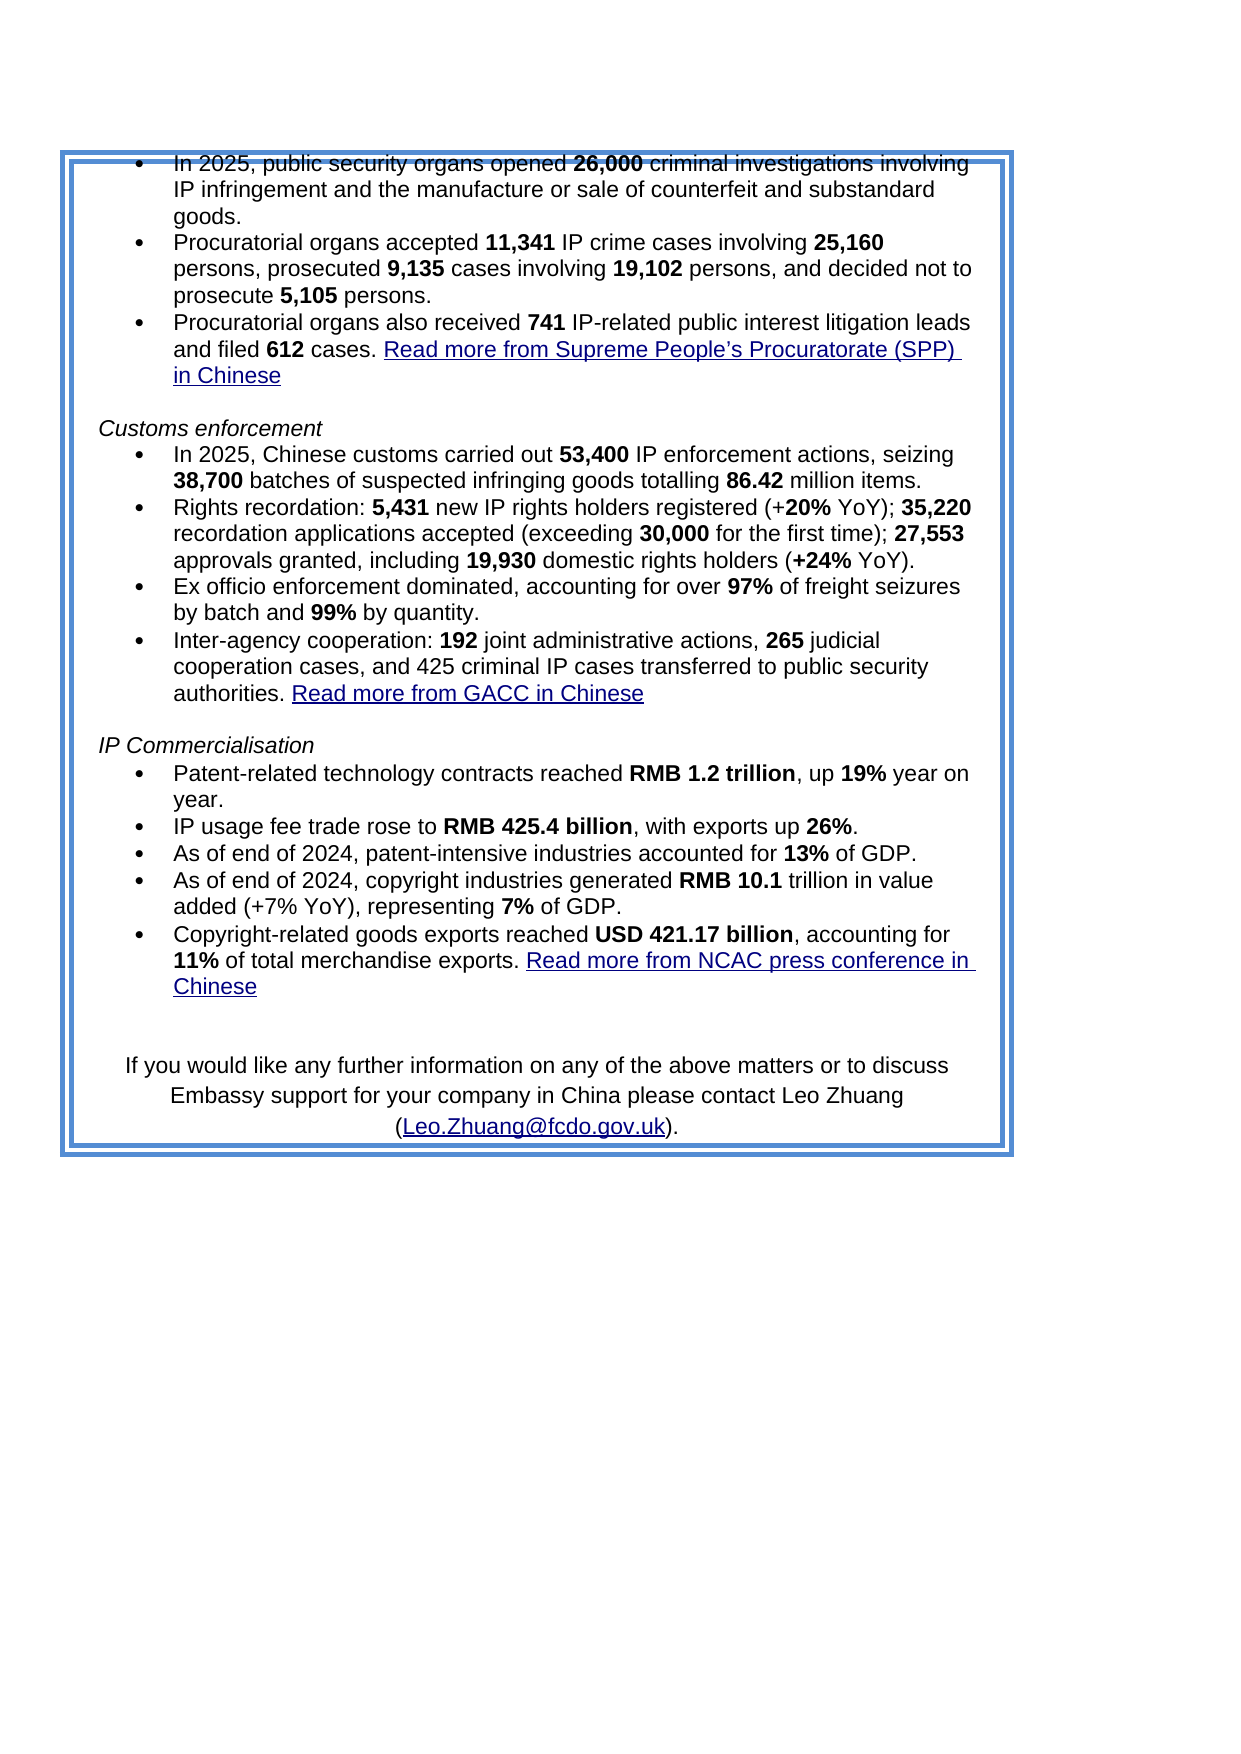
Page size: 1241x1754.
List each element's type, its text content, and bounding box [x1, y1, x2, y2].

table_cell [67, 155, 87, 1143]
table_cell [987, 164, 1000, 1143]
table_cell China IP Newsletter (April 2026) POLICY & GOVERNMENT CNIPA work plan for administrative protection of IP rights On 10 April, CNIPA published the Work Plan for Administrative IP Protection in 2026. The plan intensifies governance of bad‑faith conduct (by applicants or agencies) at the application stage, and increases enforcement against patent filings and agency practices which violate the principle of good faith. Trade mark regulation will be tightened to address deceptive use, including misleading descriptions and the use of unregistered trade marks with adverse social impacts. The plan also supports local pilot programs for administrative adjudication of standard essential patent (SEP) disputes, and promotes cross‑regional joint adjudication of patent infringement disputes in the photovoltaic industry. Overseas IP risk early‑warning mechanisms will be strengthened, with closer monitoring of SEP disputes, US Section 337 investigations, cross‑border e‑commerce litigation, and malicious trade mark squatting. Read more on the administrative enforcement work plan in Chinese Risk alert on the use of AI Agent tools in patent applications On 1 April, CNIPA issued a risk alert on the use of AI agent tools such as OpenClaw (formerly Clawdbot and Moltbot). The alert noted that these tools often have weak default security settings, creating significant security risks. CNIPA warned that using such tools to draft patent applications may lead to the leakage of core materials, including technical disclosure documents, and may produce “AI hallucinations,” resulting in logical inconsistencies, inaccurate or unclear technical descriptions, and other substantive defects in application documents. CNIPA advised applicants to strengthen risk awareness, carefully select compliant patent agency services, and proactively confirm whether agencies use AI agent tools in document drafting. Where agencies have used such tools without authorisation, causing information leakage or bad‑faith filings, applicants may lodge complaints, report violations, and seek compensation for losses in accordance with the law. Read the CNIPA guidance in Chinese Software copyright pledge registration goes digital On 10 April, the Copyright Protection Centre of China (CPCC) announced that, from 15 April 2026, all software copyright pledge registrations must be submitted online through the designated registration system. CPCC will no longer accept paper applications submitted on‑site or by post. During the trial period, all applications will be processed electronically, and electronic pledge registration certificates will be issued in place of paper certificates. Other pledge‑related services, including cancellation and amendment registrations, will be gradually moved online. The measures aim to improve efficiency and facilitate applications for both pledgors and pledgees. Read the announcement from CPCC in Chinese SAMR issues notice to further implement the amended Anti‑Unfair Competition Law On 26 March, the State Administration for Market Regulation (SAMR) issued a notice setting out enforcement priorities and supporting measures to ensure effective implementation of the amended Anti‑Unfair Competition Law. Regulators will focus in particular on data‑driven and algorithm‑based unfair competition and target passing‑off and confusion, false or misleading promotions, trade secret infringement, and improper prize promotions. Authorities are instructed to apply the law accurately, avoiding both over‑enforcement and lax enforcement. Trade secret protection is highlighted as a priority, with measures to improve rules, support compliance and risk prevention, develop standards, and promote management system certification. The notice also proposes exploring the extraterritorial application of the law to overseas conduct that harms the domestic market, alongside strengthened foreign‑related enforcement capacity and international cooperation. Read the notice from SAMR in Chinese Typical cases of China customs IP protection in 2025 On 24 April, the General Administration of Customs of China (GACC) released 10 typical customs IP protection cases, highlighting the evolution of customs enforcement across different trade channels, product types, and IP rights. The cases illustrate strengthened protection for domestic innovation, foreign brands, consumer safety, emerging industries, and new trade formats such as cross‑border e‑commerce and small‑value border trade. Notable cases include a LIUGONG trade mark infringement identified by Nanjing Customs through an intelligent risk identification model, marking the first nationwide use of a “expert judgment + machine intelligence” approach. Xiamen and Guangzhou Customs seized infringing goods involving MIU MIU, CELINE, SKF, and other international brands, including semi‑finished components, under the 2025 Special Campaign on Stabilising Foreign Investment IP Protection, underscoring equal protection for domestic and foreign rights holders. At Fuzhou and Qingdao Customs, seizures involving Balenciaga, Hermès, and Disney revealed sophisticated methods such as false declarations, forged documents, and simulated daigou (buying-on-behalf) logistics chains, demonstrating Customs’ capacity to address fragmented and concealed infringement in fast‑growing e‑commerce channels. Read more on the typical customs IP cases in Chinese IP public services campaign for SMEs On 22 April, CNIPA and MIIT jointly launched the 2026 Special Action on Intellectual Property (IP) Public Services for Small and Medium Sized Enterprises (SMEs), aimed at strengthening nationwide IP support. Provincial‑level IP authorities are required to work closely with local Industry and Information Technology bureaux (IITs) to organise in‑depth demand surveys. Surveys will assess enterprise needs in R&D, IP protection, and IP utilisation, and develop tailored service programmes based on identified needs and local resources. Services will include patent analysis, industrial patent navigation, technology transfer, early‑warning against infringement, overseas IP protection, training, and consultancy. Cross‑departmental coordination mechanisms are required, with CNIPA and MIIT providing overarching guidance and oversight. Provincial authorities must submit an Action Plan by 30 April 2026 and a Summary Report by 15 November 2026.Read more on the special action from CNIPA in Chinese Joint action plan for regulating and rectifying IP agency industry On 23 April, CNIPA, the Ministry of Public Security (MPS), and SAMR jointly issued the Action Plan for the “Rectification and Standardisation Year” of the IP Agency Industry, launching a nationwide campaign throughout 2026. The plan targets patent fraud and related black‑market activities through enhanced reporting channels, online monitoring, and agency data analysis. Key enforcement targets include fabricated patent applications, renting or lending agency qualifications (including affiliation, substitute filings, and certificate‑hanging practices), unauthorised patent agency services, and bad‑faith trade mark conduct, such as malicious hoarding, forged GI materials, and abuse of non‑use cancellation procedures. Authorities will impose penalties on applicants, agents, agencies, and unqualified individuals involved in dishonest filings, improper solicitation, or document forgery. The plan also accelerates the rollout of a national smart supervision system for IP agencies, enabling dynamic monitoring, risk alerts, and comprehensive credit information collection and assessment. Read more on the rectification campaign from CNIPA in Chinese China Patent Survey Report 2025 On 1 April, CNIPA published the China Patent Survey Report 2025, which reviews patent creation, utilisation, and protection among Chinese enterprises. Patent activity is now largely driven by in‑house R&D, accounting for 87% of valid invention patents, rising to 98% among large enterprises and around 95% in high‑tech sectors. Patent industrialisation has continued to improve, but commercialisation remains constrained mainly by talent shortages (43%), funding or equipment limitations (42%), and market maturity. Constraints vary by firm type: younger firms cite financing gaps, established firms market conditions, and large enterprises a lack of high‑quality patent monetisation services. Reported patent infringement remains low and stable, affecting 8% of enterprises in 2025, down from 28% in 2012. Read more on 2025 Patent Survey Report in Chinese JUDICIAL UPDATES SPC revises judicial Interpretation on punitive damages in IP cases On 20 April, the Supreme People’s Court (SPC) issued the revised Judicial Interpretation on Punitive Damages in IP Infringement Civil Cases, refining the criteria for determining “intent” and “serious circumstances.” Article 6 adds two new scenarios for establishing intent. Article 7 clarifies that “engaging in infringement as a business” refers to infringement constituting the defendant’s principal business or main source of profit. The interpretation also clarifies the calculation base for punitive damages. Under Article 9, where infringement profits are used as the base, operating profit may be referenced; where infringement is a business activity, sales profit may be used. In line with proportionality, the SPC further refines the multiplier rules, requiring courts to take into account any fully enforced administrative fines or criminal penalties for the same conduct. Courts may do so ex officio, without a party’s request. Read more on the SPC interpretation on punitive damages in Chinese Typical IP Cases of the People’s Courts in 2025 On 20 April, the SPC released the 2025 Typical Intellectual Property Cases of the People’s Courts. The ten cases span civil, administrative, and criminal adjudication, covering trade marks, patents, trade secrets, copyright, unfair competition, data rights, platform liability, and civil–criminal coordination. In trade mark protection, the court upheld civil punitive damages for large‑scale resale of refurbished goods bearing well‑known marks despite prior criminal penalties, affirming that criminal sanctions do not preclude punitive civil liability. In a trade secret criminal case, fourteen defendants were convicted for systematically stealing semiconductor trade secrets through employee poaching, inducement, and evidence destruction. Damages were calculated by reference to reasonable licence fees, exceeding RMB 300 million, setting benchmarks for liability and loss assessment in large‑scale technology theft. Read more on the SPC typical cases in Chinese SPC Implementation Plan for Judicial Protection of Intellectual Property (2026–2030) On 21 April, the SPC issued the Implementation Plan for IP Judicial Protection (2026–2030) to enhance IP adjudication during the 15th Five‑Year Plan period. The Plan prioritises technological innovation, copyright, branding, fair competition, data and AI, foreign‑related disputes, and stronger deterrence against infringement. Courts are instructed to strengthen protection for core and emerging technologies, including integrated circuits, industrial machine tools, and new energy, and to provide prompt infringement relief through greater use of injunctions, evidence preservation, and preliminary judgments. For AI‑related cases, courts will assess human originality, address training‑data and new infringement issues, and explore rules on ownership and responsibility. The Plan also enhances foreign‑related IP adjudication, including cross‑border litigation issues, extraterritorial application, and international cooperation. Read more on SPC judicial plan (2026-2030) in Chinese STATISTICS During the China National IP Publicity Week, Chinese IP-related authorities including administrative, judicial and customs organs published key IP figures in 2025, summarised as below: IP registration In 2025, China granted 972,000 invention patents, registered 4.2 million trade marks, and recorded 10.7 million copyright registrations. Administrative enforcement Market regulation authorities handled 37,000 patent and trade mark violation cases. IP authorities concluded 9,341 patent infringement administrative adjudication cases and guided 62,000 IP mediation cases. Copyright enforcement agencies investigated 2,713 physical‑market infringement and piracy cases. Read more from CNIPA press conference in Chinese Judicial enforcement People’s Courts accepted 552,600 IP cases and concluded 539,600, up 4% and 1% year on year. Courts accepted 473,411 first‑instance civil IP cases and concluded 460,422, up 5% and 1% respectively. First‑instance civil cases included 259,248 copyright cases (+5%), 121,133 trade mark cases (‑3%), 117,282 technology contract cases (+42%), 52,177 new plant variety cases (+22%), and 11,684 unfair competition cases (+11%). Read more from SPC in Chinese and English Criminal enforcement In 2025, public security organs opened 26,000 criminal investigations involving IP infringement and the manufacture or sale of counterfeit and substandard goods. Procuratorial organs accepted 11,341 IP crime cases involving 25,160 persons, prosecuted 9,135 cases involving 19,102 persons, and decided not to prosecute 5,105 persons. Procuratorial organs also received 741 IP‑related public interest litigation leads and filed 612 cases. Read more from Supreme People’s Procuratorate (SPP) in Chinese Customs enforcement In 2025, Chinese customs carried out 53,400 IP enforcement actions, seizing 38,700 batches of suspected infringing goods totalling 86.42 million items. Rights recordation: 5,431 new IP rights holders registered (+20% YoY); 35,220 recordation applications accepted (exceeding 30,000 for the first time); 27,553 approvals granted, including 19,930 domestic rights holders (+24% YoY). Ex officio enforcement dominated, accounting for over 97% of freight seizures by batch and 99% by quantity. Inter‑agency cooperation: 192 joint administrative actions, 265 judicial cooperation cases, and 425 criminal IP cases transferred to public security authorities. Read more from GACC in Chinese IP Commercialisation Patent‑related technology contracts reached RMB 1.2 trillion, up 19% year on year. IP usage fee trade rose to RMB 425.4 billion, with exports up 26%. As of end of 2024, patent‑intensive industries accounted for 13% of GDP. As of end of 2024, copyright industries generated RMB 10.1 trillion in value added (+7% YoY), representing 7% of GDP. Copyright‑related goods exports reached USD 421.17 billion, accounting for 11% of total merchandise exports. Read more from NCAC press conference in Chinese If you would like any further information on any of the above matters or to discuss Embassy support for your company in China please contact Leo Zhuang (Leo.Zhuang@fcdo.gov.uk). [87, 164, 987, 1143]
table_cell [74, 164, 87, 1143]
table_cell [987, 155, 1007, 1143]
